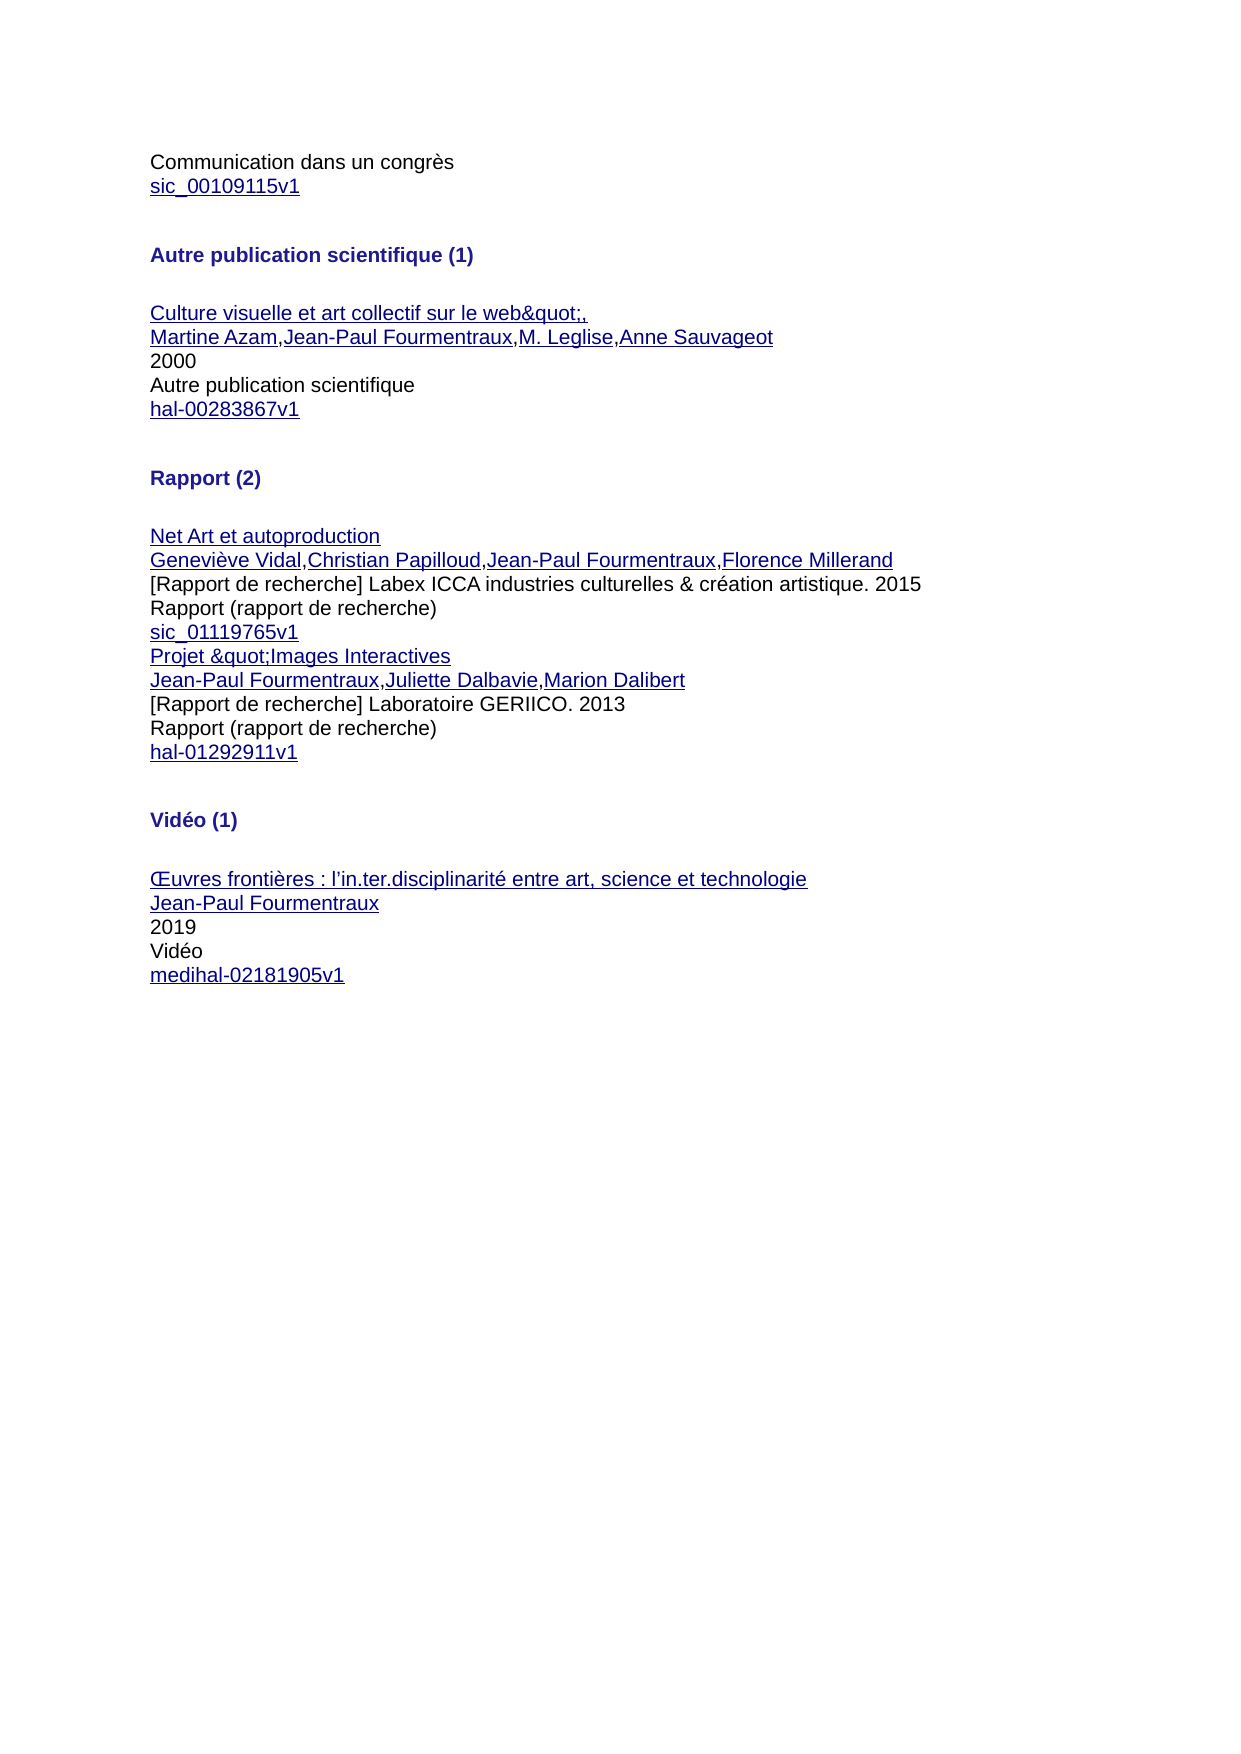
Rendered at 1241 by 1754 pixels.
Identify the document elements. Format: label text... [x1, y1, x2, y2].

table_cell Projet &quot;Images Interactives Jean-Paul Fourmentraux,Juliette Dalbavie,Marion Dalibert [Rapport de recherche] Laboratoire GERIICO. 2013 Rapport (rapport de recherche) hal-01292911v1 [150, 644, 1090, 763]
table_header Œuvres frontières : l’in.ter.disciplinarité entre art, science et technologie Jean-Paul Fourmentraux 2019 Vidéo medihal-02181905v1 [150, 867, 1090, 986]
subtitle Rapport (2) [150, 466, 1090, 489]
table_header Net Art et autoproduction Geneviève Vidal,Christian Papilloud,Jean-Paul Fourmentraux,Florence Millerand [Rapport de recherche] Labex ICCA industries culturelles & création artistique. 2015 Rapport (rapport de recherche) sic_01119765v1 [150, 524, 1090, 644]
table_cell LES COULISSES DU CYBERART Anne Sauvageot,Jean-Paul Fourmentraux "Vers une Sociologie des Oeuvres" Actes des cinquièmes rencontres internationales de sociologie de l'art de grenoble (GDR CNRS OPuS - Oeuvres Publics, Sociétés), sous la direction de Jean-Olivier Majastre et Alain Pessin., 2001, Université Pierre Mendes France Communication dans un congrès sic_00109115v1 [150, 150, 1090, 198]
subtitle Autre publication scientifique (1) [150, 243, 1090, 267]
subtitle Vidéo (1) [150, 808, 1090, 832]
table_header Culture visuelle et art collectif sur le web&quot;, Martine Azam,Jean-Paul Fourmentraux,M. Leglise,Anne Sauvageot 2000 Autre publication scientifique hal-00283867v1 [150, 301, 1090, 421]
